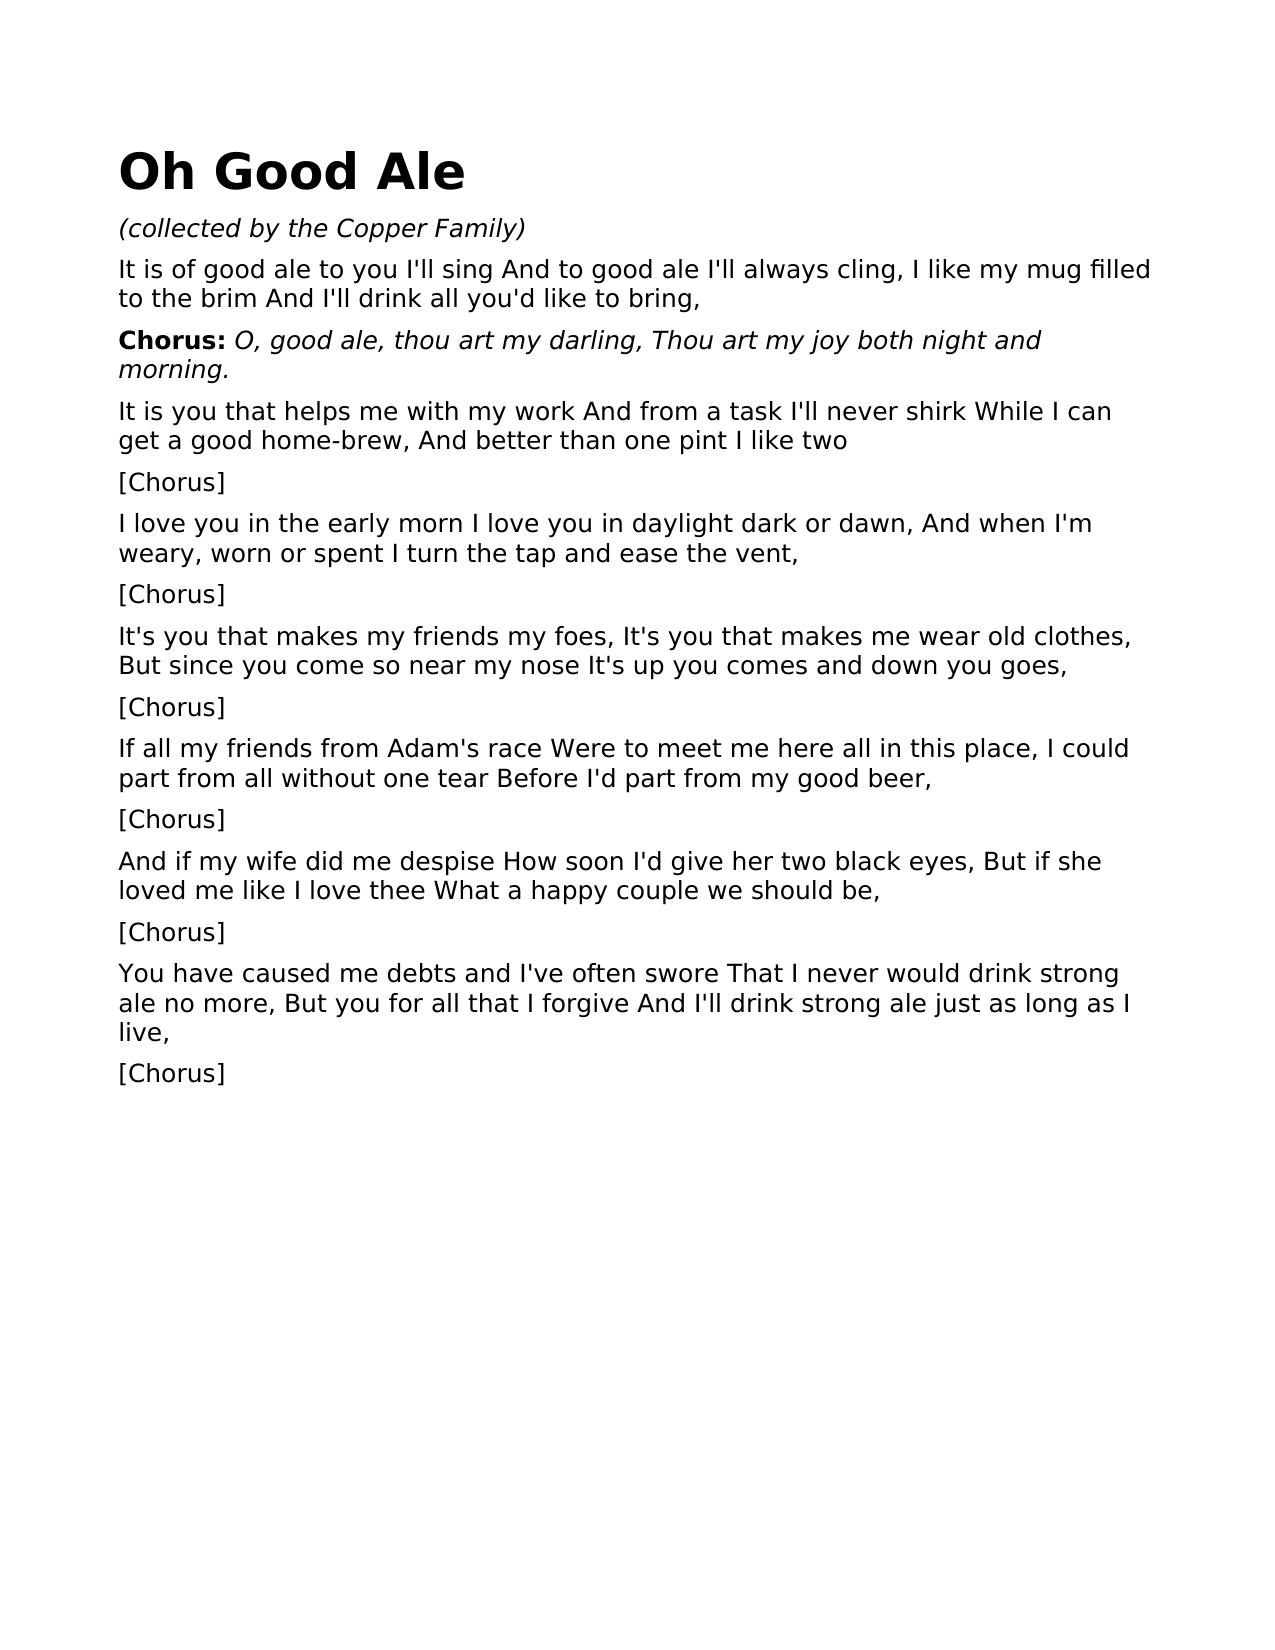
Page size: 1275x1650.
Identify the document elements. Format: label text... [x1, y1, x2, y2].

text [Chorus] [118, 468, 1157, 497]
text [Chorus] [118, 1060, 1157, 1089]
text And if my wife did me despise How soon I'd give her two black eyes, But if she loved me like I love thee What a happy couple we should be, [118, 847, 1157, 906]
text [Chorus] [118, 693, 1157, 722]
text [Chorus] [118, 806, 1157, 835]
text [Chorus] [118, 581, 1157, 610]
text [Chorus] [118, 918, 1157, 947]
text (collected by the Copper Family) [118, 214, 1157, 243]
text If all my friends from Adam's race Were to meet me here all in this place, I could part from all without one tear Before I'd part from my good beer, [118, 735, 1157, 793]
text It's you that makes my friends my foes, It's you that makes me wear old clothes, But since you come so near my nose It's up you comes and down you goes, [118, 622, 1157, 681]
text I love you in the early morn I love you in daylight dark or dawn, And when I'm weary, worn or spent I turn the tap and ease the vent, [118, 510, 1157, 568]
text You have caused me debts and I've often swore That I never would drink strong ale no more, But you for all that I forgive And I'll drink strong ale just as long as I live, [118, 960, 1157, 1047]
text Chorus: O, good ale, thou art my darling, Thou art my joy both night and morning. [118, 326, 1157, 385]
text It is you that helps me with my work And from a task I'll never shirk While I can get a good home-brew, And better than one pint I like two [118, 397, 1157, 456]
subtitle Oh Good Ale [118, 143, 1157, 201]
text It is of good ale to you I'll sing And to good ale I'll always cling, I like my mug filled to the brim And I'll drink all you'd like to bring, [118, 256, 1157, 314]
